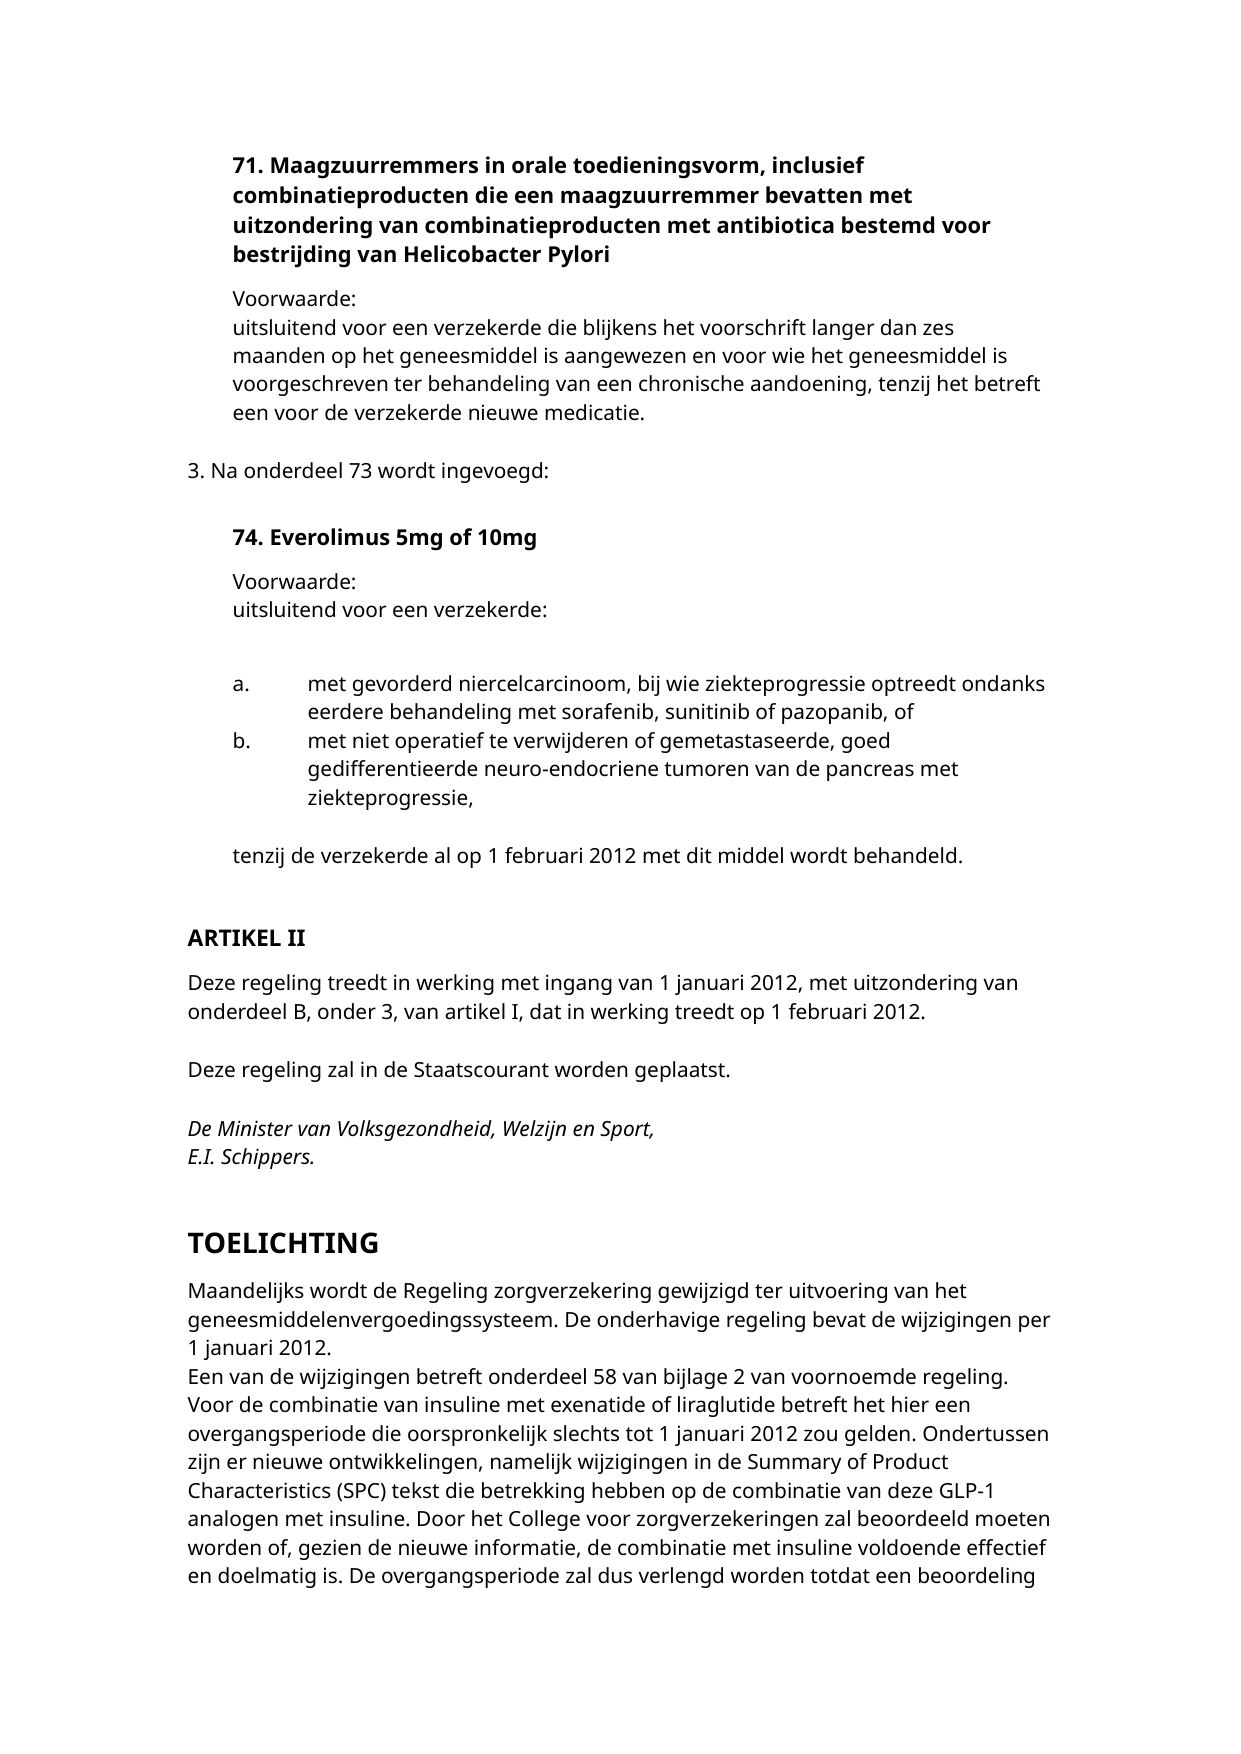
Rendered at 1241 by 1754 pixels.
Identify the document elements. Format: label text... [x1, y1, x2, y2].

text tenzij de verzekerde al op 1 februari 2012 met dit middel wordt behandeld. [232, 841, 1053, 869]
subtitle TOELICHTING [187, 1223, 1053, 1262]
subtitle 74. Everolimus 5mg of 10mg [232, 522, 1053, 552]
text Deze regeling zal in de Staatscourant worden geplaatst. [187, 1055, 1053, 1084]
subtitle ARTIKEL II [187, 922, 1053, 953]
text uitsluitend voor een verzekerde die blijkens het voorschrift langer dan zes maanden op het geneesmiddel is aangewezen en voor wie het geneesmiddel is voorgeschreven ter behandeling van een chronische aandoening, tenzij het betreft een voor de verzekerde nieuwe medicatie. [232, 313, 1053, 426]
text Deze regeling treedt in werking met ingang van 1 januari 2012, met uitzondering van onderdeel B, onder 3, van artikel I, dat in werking treedt op 1 februari 2012. [187, 968, 1053, 1025]
text E.I. Schippers. [187, 1142, 1053, 1171]
list met niet operatief te verwijderen of gemetastaseerde, goed gedifferentieerde neuro-endocriene tumoren van de pancreas met ziekteprogressie, [232, 726, 1053, 811]
text 3. Na onderdeel 73 wordt ingevoegd: [187, 456, 1053, 485]
text Voorwaarde: [232, 567, 1053, 596]
text uitsluitend voor een verzekerde: [232, 596, 1053, 624]
text De Minister van Volksgezondheid, Welzijn en Sport, [187, 1114, 1053, 1142]
text Voorwaarde: [232, 284, 1053, 313]
text Een van de wijzigingen betreft onderdeel 58 van bijlage 2 van voornoemde regeling. Voor de combinatie van insuline met exenatide of liraglutide betreft het hier een overgangsperiode die oorspronkelijk slechts tot 1 januari 2012 zou gelden. Ondertussen zijn er nieuwe ontwikkelingen, namelijk wijzigingen in de Summary of Product Characteristics (SPC) tekst die betrekking hebben op de combinatie van deze GLP-1 analogen met insuline. Door het College voor zorgverzekeringen zal beoordeeld moeten worden of, gezien de nieuwe informatie, de combinatie met insuline voldoende effectief en doelmatig is. De overgangsperiode zal dus verlengd worden totdat een beoordeling [187, 1362, 1053, 1589]
subtitle 71. Maagzuurremmers in orale toedieningsvorm, inclusief combinatieproducten die een maagzuurremmer bevatten met uitzondering van combinatieproducten met antibiotica bestemd voor bestrijding van Helicobacter Pylori [232, 150, 1053, 269]
list met gevorderd niercelcarcinoom, bij wie ziekteprogressie optreedt ondanks eerdere behandeling met sorafenib, sunitinib of pazopanib, of [232, 669, 1053, 726]
text Maandelijks wordt de Regeling zorgverzekering gewijzigd ter uitvoering van het geneesmiddelenvergoedingssysteem. De onderhavige regeling bevat de wijzigingen per 1 januari 2012. [187, 1277, 1053, 1362]
